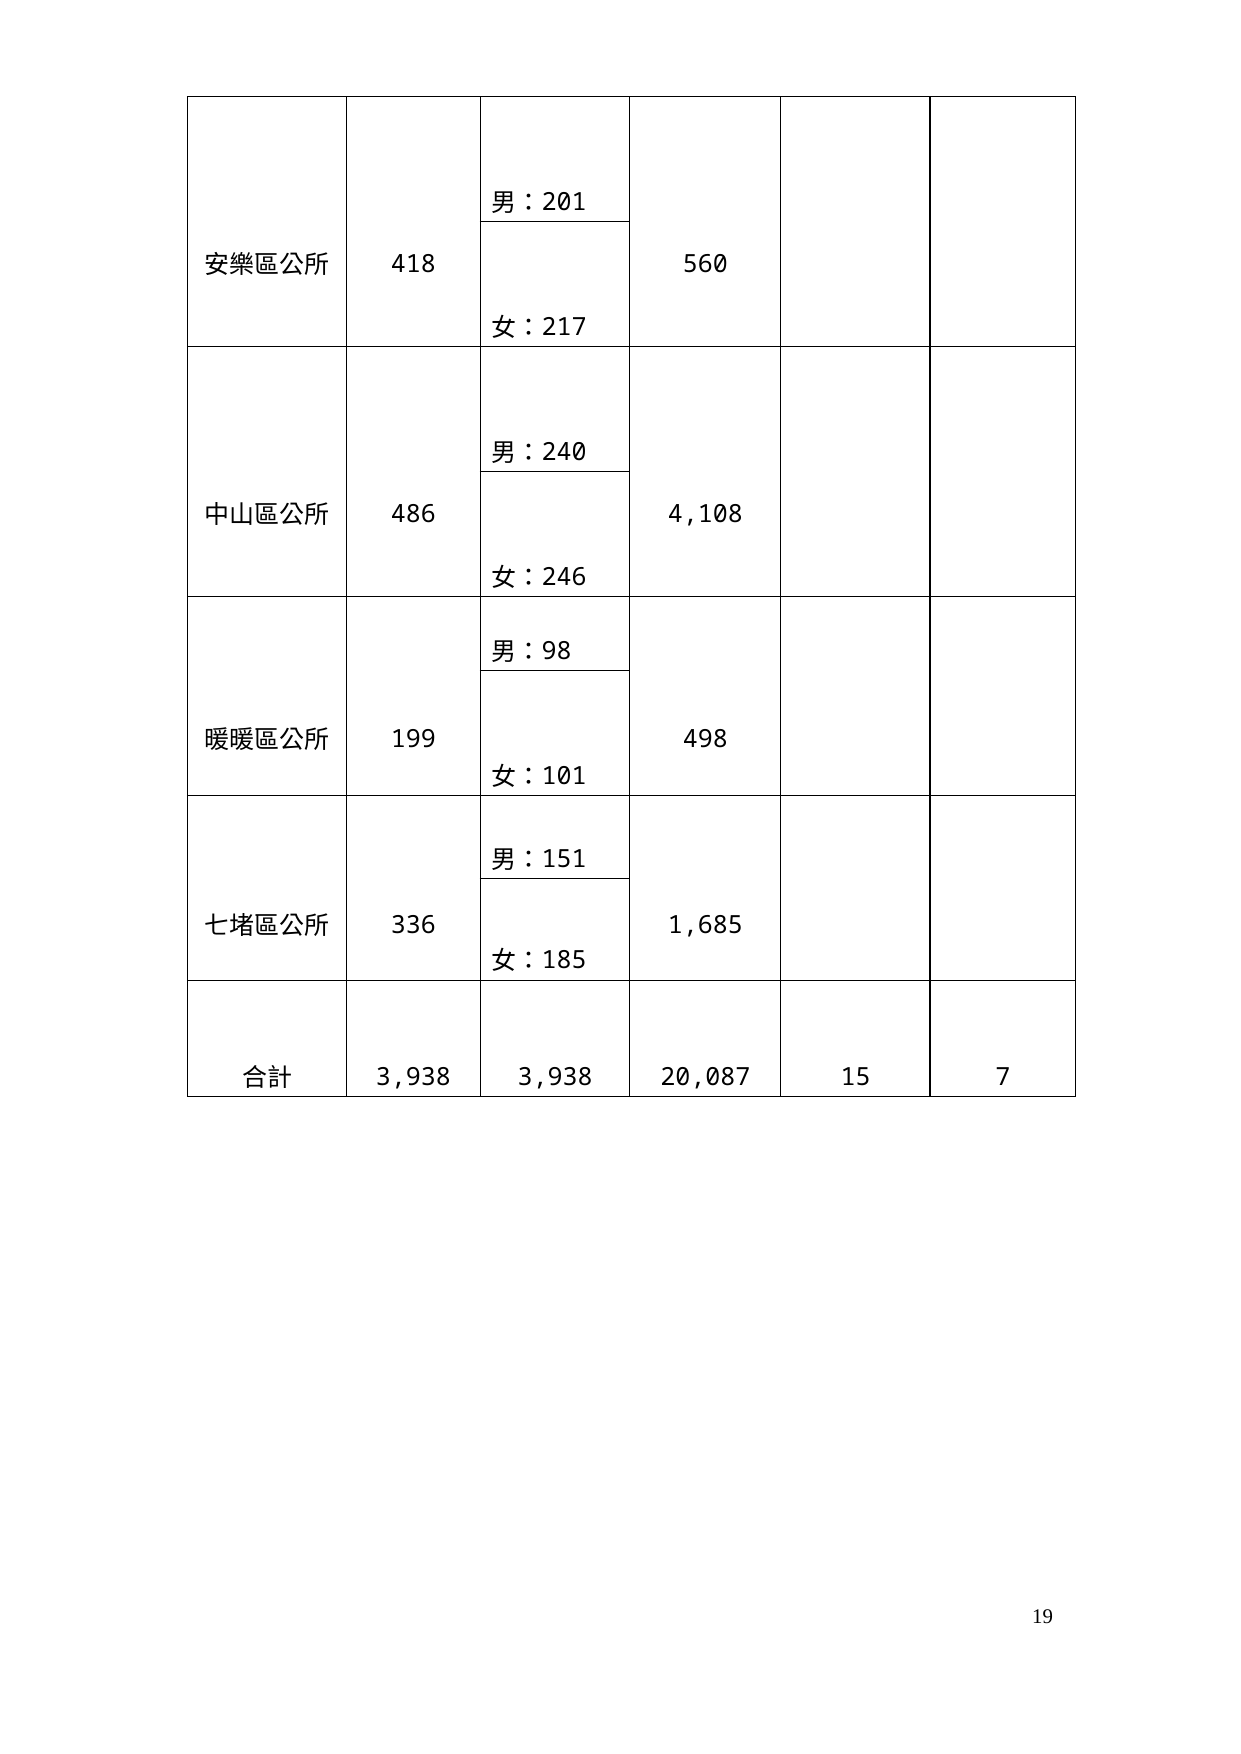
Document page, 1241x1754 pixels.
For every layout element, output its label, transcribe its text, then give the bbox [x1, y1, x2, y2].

table_cell 合計 [188, 981, 346, 1096]
table_cell 中山區公所 [188, 347, 346, 596]
table_cell 3,938 [347, 981, 480, 1096]
table_cell 15 [781, 981, 929, 1096]
table_cell [781, 796, 929, 980]
table_cell 486 [347, 347, 480, 596]
table_cell [931, 597, 1075, 795]
table_cell 男：240 [481, 347, 629, 471]
table_cell 女：101 [481, 671, 629, 795]
table_cell [781, 97, 929, 346]
table_cell [931, 796, 1075, 980]
table_cell 20,087 [630, 981, 780, 1096]
table_cell 199 [347, 597, 480, 795]
table_cell 4,108 [630, 347, 780, 596]
table_cell [931, 347, 1075, 596]
table_cell 女：217 [481, 222, 629, 346]
table_cell 暖暖區公所 [188, 597, 346, 795]
table_cell 女：246 [481, 472, 629, 596]
table_cell 336 [347, 796, 480, 980]
table_cell 418 [347, 97, 480, 346]
table_cell 男：151 [481, 796, 629, 878]
table_cell 安樂區公所 [188, 97, 346, 346]
table_cell 498 [630, 597, 780, 795]
table_cell 560 [630, 97, 780, 346]
table_cell 男：201 [481, 97, 629, 221]
table_cell [781, 597, 929, 795]
table_cell 七堵區公所 [188, 796, 346, 980]
table_cell 7 [931, 981, 1075, 1096]
table_cell 男：98 [481, 597, 629, 670]
table_cell [781, 347, 929, 596]
table_cell 3,938 [481, 981, 629, 1096]
table_cell [931, 97, 1075, 346]
table_cell 女：185 [481, 879, 629, 980]
table_cell 1,685 [630, 796, 780, 980]
